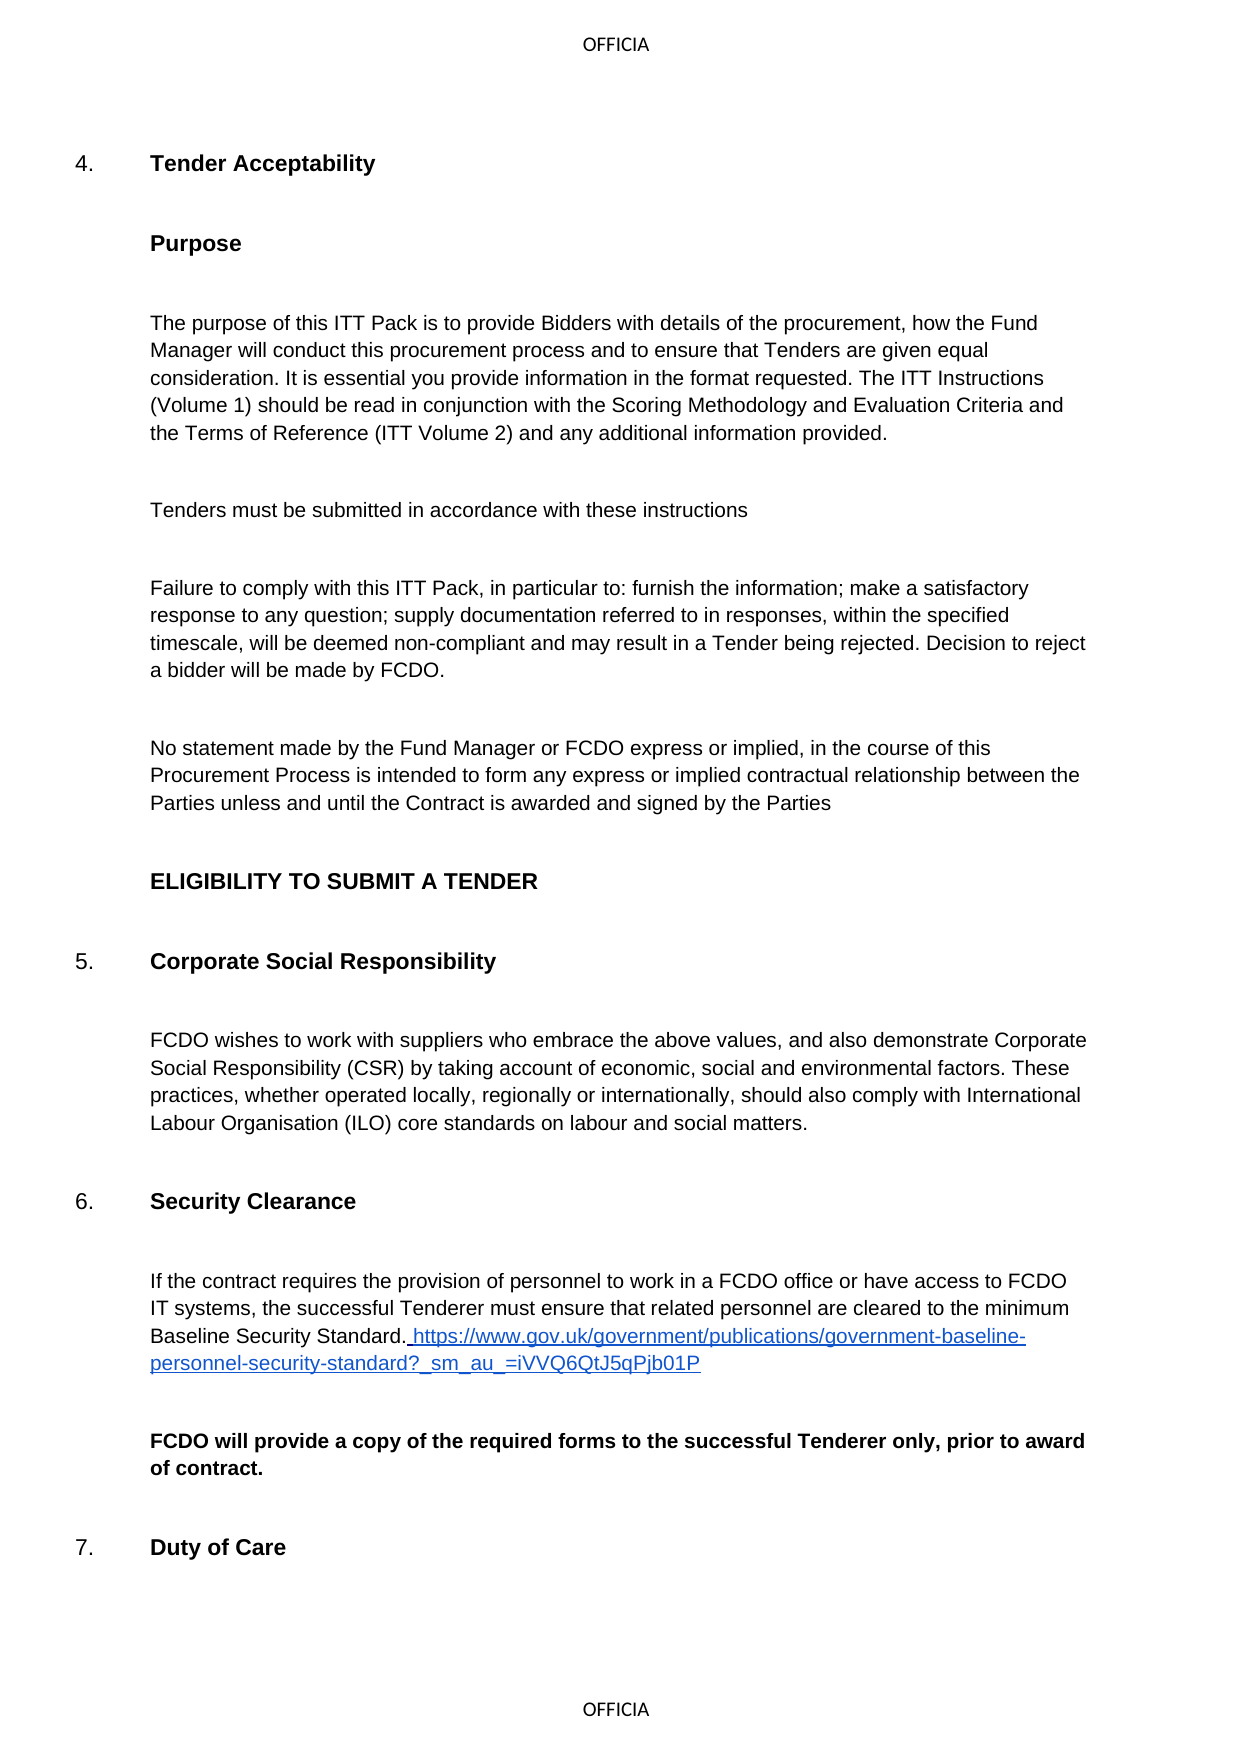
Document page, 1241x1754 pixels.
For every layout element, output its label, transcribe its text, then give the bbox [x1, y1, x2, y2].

text Tenders must be submitted in accordance with these instructions [150, 498, 1091, 522]
list Security Clearance [75, 1188, 1091, 1215]
text FCDO will provide a copy of the required forms to the successful Tenderer only, prior to award of contract. [150, 1428, 1091, 1480]
text ELIGIBILITY TO SUBMIT A TENDER [150, 868, 1091, 894]
list Duty of Care [75, 1533, 1091, 1560]
text The purpose of this ITT Pack is to provide Bidders with details of the procurement, how the Fund Manager will conduct this procurement process and to ensure that Tenders are given equal consideration. It is essential you provide information in the format requested. The ITT Instructions (Volume 1) should be read in conjunction with the Scoring Methodology and Evaluation Criteria and the Terms of Reference (ITT Volume 2) and any additional information provided. [150, 310, 1091, 444]
text Purpose [150, 230, 1091, 257]
list Tender Acceptability [75, 150, 1091, 176]
text No statement made by the Fund Manager or FCDO express or implied, in the course of this Procurement Process is intended to form any express or implied contractual relationship between the Parties unless and until the Contract is awarded and signed by the Parties [150, 735, 1091, 814]
text Failure to comply with this ITT Pack, in particular to: furnish the information; make a satisfactory response to any question; supply documentation referred to in responses, within the specified timescale, will be deemed non-compliant and may result in a Tender being rejected. Decision to reject a bidder will be made by FCDO. [150, 575, 1091, 682]
text If the contract requires the provision of personnel to work in a FCDO office or have access to FCDO IT systems, the successful Tenderer must ensure that related personnel are cleared to the minimum Baseline Security Standard. https://www.gov.uk/government/publications/government-baseline-personnel-security-standard?_sm_au_=iVVQ6QtJ5qPjb01P [150, 1268, 1091, 1375]
list Corporate Social Responsibility [75, 948, 1091, 974]
text FCDO wishes to work with suppliers who embrace the above values, and also demonstrate Corporate Social Responsibility (CSR) by taking account of economic, social and environmental factors. These practices, whether operated locally, regionally or internationally, should also comply with International Labour Organisation (ILO) core standards on labour and social matters. [150, 1028, 1091, 1135]
